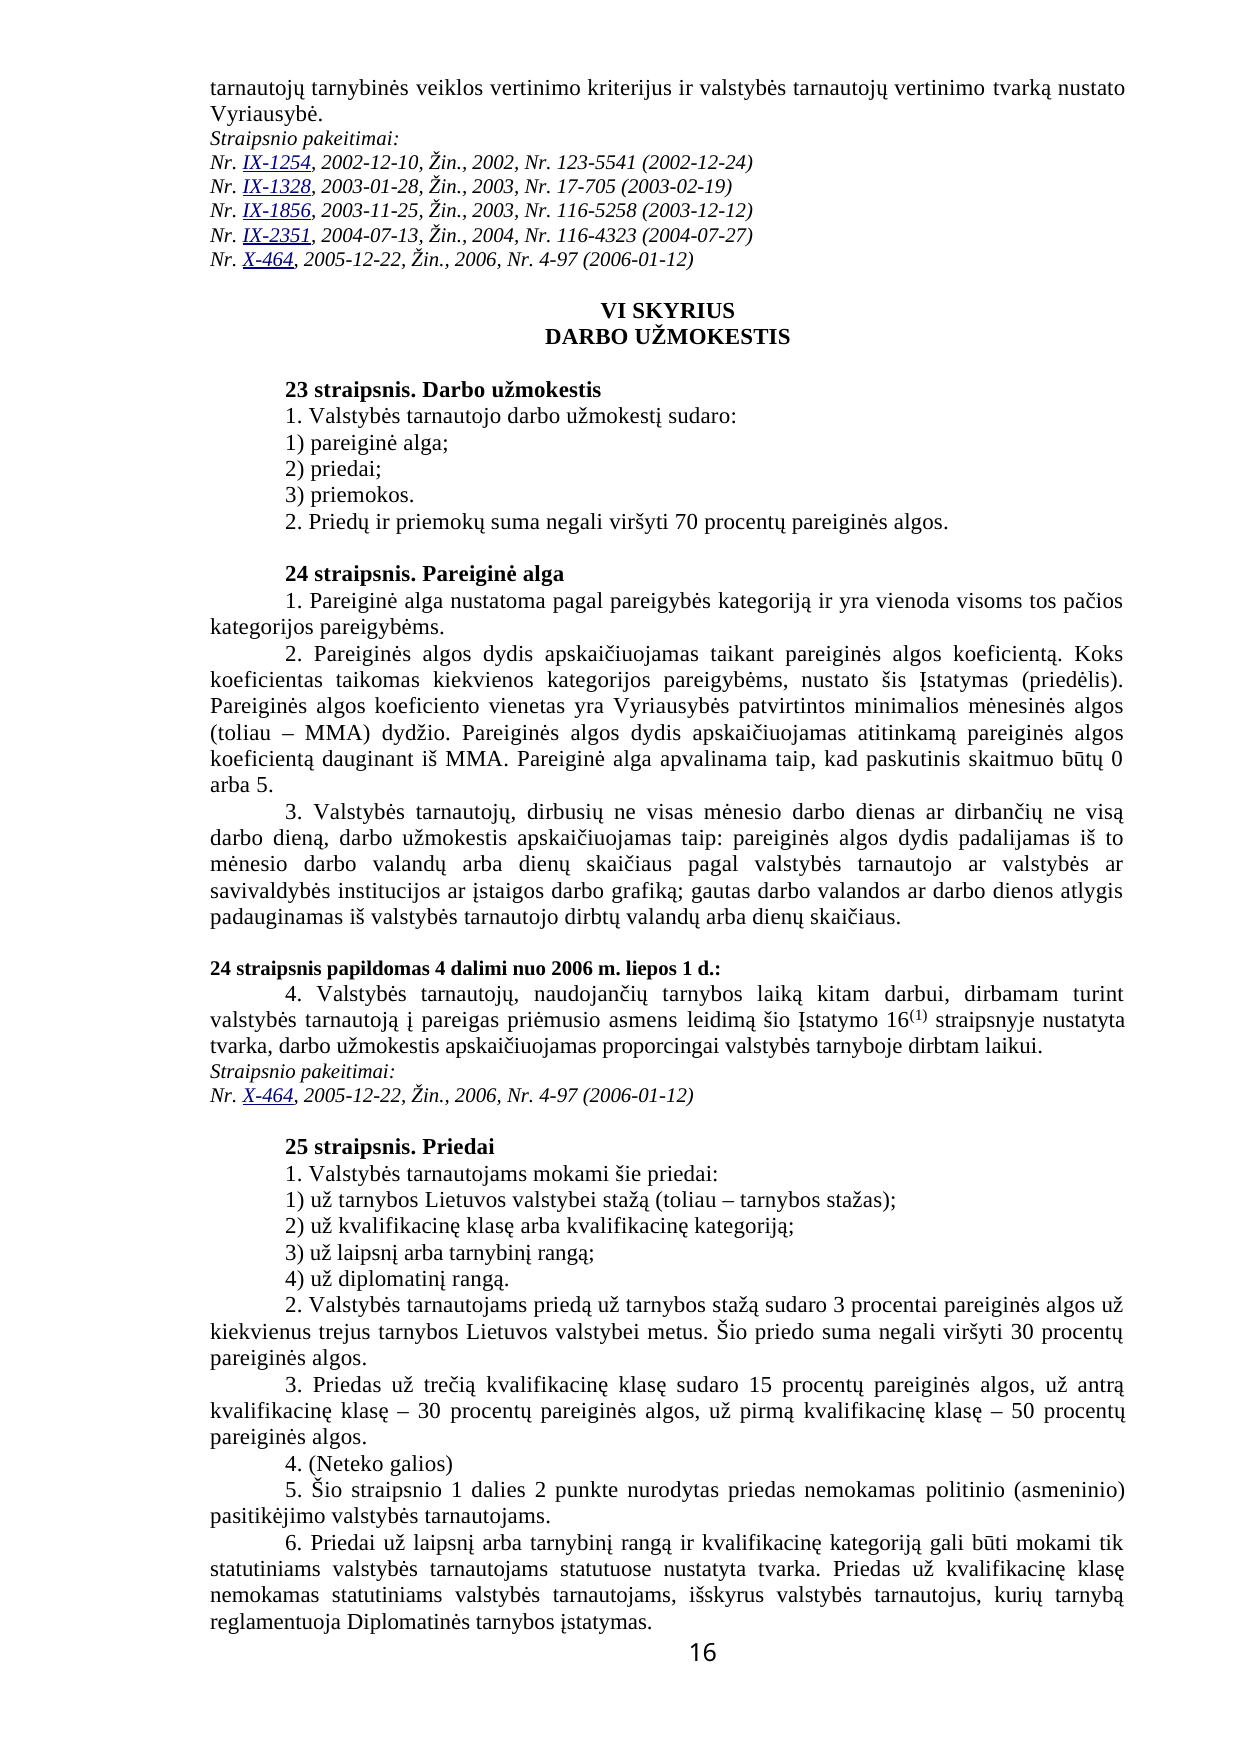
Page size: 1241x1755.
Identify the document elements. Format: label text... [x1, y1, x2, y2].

text 23 straipsnis. Darbo užmokestis [210, 376, 1126, 402]
text Nr. IX-1328, 2003-01-28, Žin., 2003, Nr. 17-705 (2003-02-19) [210, 174, 1120, 198]
text 3. Priedas už trečią kvalifikacinę klasę sudaro 15 procentų pareiginės algos, už antrą kvalifikacinę klasę – 30 procentų pareiginės algos, už pirmą kvalifikacinę klasę – 50 procentų pareiginės algos. [210, 1371, 1126, 1450]
text Nr. X-464, 2005-12-22, Žin., 2006, Nr. 4-97 (2006-01-12) [210, 247, 1120, 271]
text 4. (Neteko galios) [210, 1450, 1126, 1476]
subtitle VI SKYRIUS [210, 297, 1126, 323]
text DARBO UŽMOKESTIS [210, 323, 1126, 350]
text tarnautojų tarnybinės veiklos vertinimo kriterijus ir valstybės tarnautojų vertinimo tvarką nustato Vyriausybė. [210, 73, 1126, 126]
text 24 straipsnis papildomas 4 dalimi nuo 2006 m. liepos 1 d.: [210, 956, 1126, 980]
text 2) priedai; [210, 455, 1126, 481]
text Nr. IX-1856, 2003-11-25, Žin., 2003, Nr. 116-5258 (2003-12-12) [210, 198, 1120, 222]
text 5. Šio straipsnio 1 dalies 2 punkte nurodytas priedas nemokamas politinio (asmeninio) pasitikėjimo valstybės tarnautojams. [210, 1476, 1126, 1529]
text 4. Valstybės tarnautojų, naudojančių tarnybos laiką kitam darbui, dirbamam turint valstybės tarnautoją į pareigas priėmusio asmens leidimą šio Įstatymo 16(1) straipsnyje nustatyta tvarka, darbo užmokestis apskaičiuojamas proporcingai valstybės tarnyboje dirbtam laikui. [210, 980, 1126, 1059]
text 2. Priedų ir priemokų suma negali viršyti 70 procentų pareiginės algos. [210, 508, 1126, 534]
text 1. Pareiginė alga nustatoma pagal pareigybės kategoriją ir yra vienoda visoms tos pačios kategorijos pareigybėms. [210, 587, 1126, 639]
text 3. Valstybės tarnautojų, dirbusių ne visas mėnesio darbo dienas ar dirbančių ne visą darbo dieną, darbo užmokestis apskaičiuojamas taip: pareiginės algos dydis padalijamas iš to mėnesio darbo valandų arba dienų skaičiaus pagal valstybės tarnautojo ar valstybės ar savivaldybės institucijos ar įstaigos darbo grafiką; gautas darbo valandos ar darbo dienos atlygis padauginamas iš valstybės tarnautojo dirbtų valandų arba dienų skaičiaus. [210, 798, 1126, 929]
text 2. Pareiginės algos dydis apskaičiuojamas taikant pareiginės algos koeficientą. Koks koeficientas taikomas kiekvienos kategorijos pareigybėms, nustato šis Įstatymas (priedėlis). Pareiginės algos koeficiento vienetas yra Vyriausybės patvirtintos minimalios mėnesinės algos (toliau – MMA) dydžio. Pareiginės algos dydis apskaičiuojamas atitinkamą pareiginės algos koeficientą dauginant iš MMA. Pareiginė alga apvalinama taip, kad paskutinis skaitmuo būtų 0 arba 5. [210, 639, 1126, 798]
text 1. Valstybės tarnautojams mokami šie priedai: [210, 1160, 1126, 1186]
text 25 straipsnis. Priedai [210, 1133, 1126, 1160]
text Straipsnio pakeitimai: [210, 126, 1126, 150]
text Nr. X-464, 2005-12-22, Žin., 2006, Nr. 4-97 (2006-01-12) [210, 1083, 1120, 1107]
text Straipsnio pakeitimai: [210, 1059, 1126, 1083]
text 1. Valstybės tarnautojo darbo užmokestį sudaro: [210, 402, 1126, 429]
text 2. Valstybės tarnautojams priedą už tarnybos stažą sudaro 3 procentai pareiginės algos už kiekvienus trejus tarnybos Lietuvos valstybei metus. Šio priedo suma negali viršyti 30 procentų pareiginės algos. [210, 1292, 1126, 1371]
text 4) už diplomatinį rangą. [210, 1265, 1126, 1292]
text 3) už laipsnį arba tarnybinį rangą; [210, 1239, 1126, 1265]
text 1) pareiginė alga; [210, 429, 1126, 455]
text 2) už kvalifikacinę klasę arba kvalifikacinę kategoriją; [210, 1212, 1126, 1239]
text 24 straipsnis. Pareiginė alga [210, 561, 1126, 587]
text 6. Priedai už laipsnį arba tarnybinį rangą ir kvalifikacinę kategoriją gali būti mokami tik statutiniams valstybės tarnautojams statutuose nustatyta tvarka. Priedas už kvalifikacinę klasę nemokamas statutiniams valstybės tarnautojams, išskyrus valstybės tarnautojus, kurių tarnybą reglamentuoja Diplomatinės tarnybos įstatymas. [210, 1529, 1126, 1634]
text Nr. IX-2351, 2004-07-13, Žin., 2004, Nr. 116-4323 (2004-07-27) [210, 222, 1120, 247]
text Nr. IX-1254, 2002-12-10, Žin., 2002, Nr. 123-5541 (2002-12-24) [210, 150, 1126, 174]
text 3) priemokos. [210, 481, 1126, 508]
text 1) už tarnybos Lietuvos valstybei stažą (toliau – tarnybos stažas); [210, 1186, 1126, 1212]
